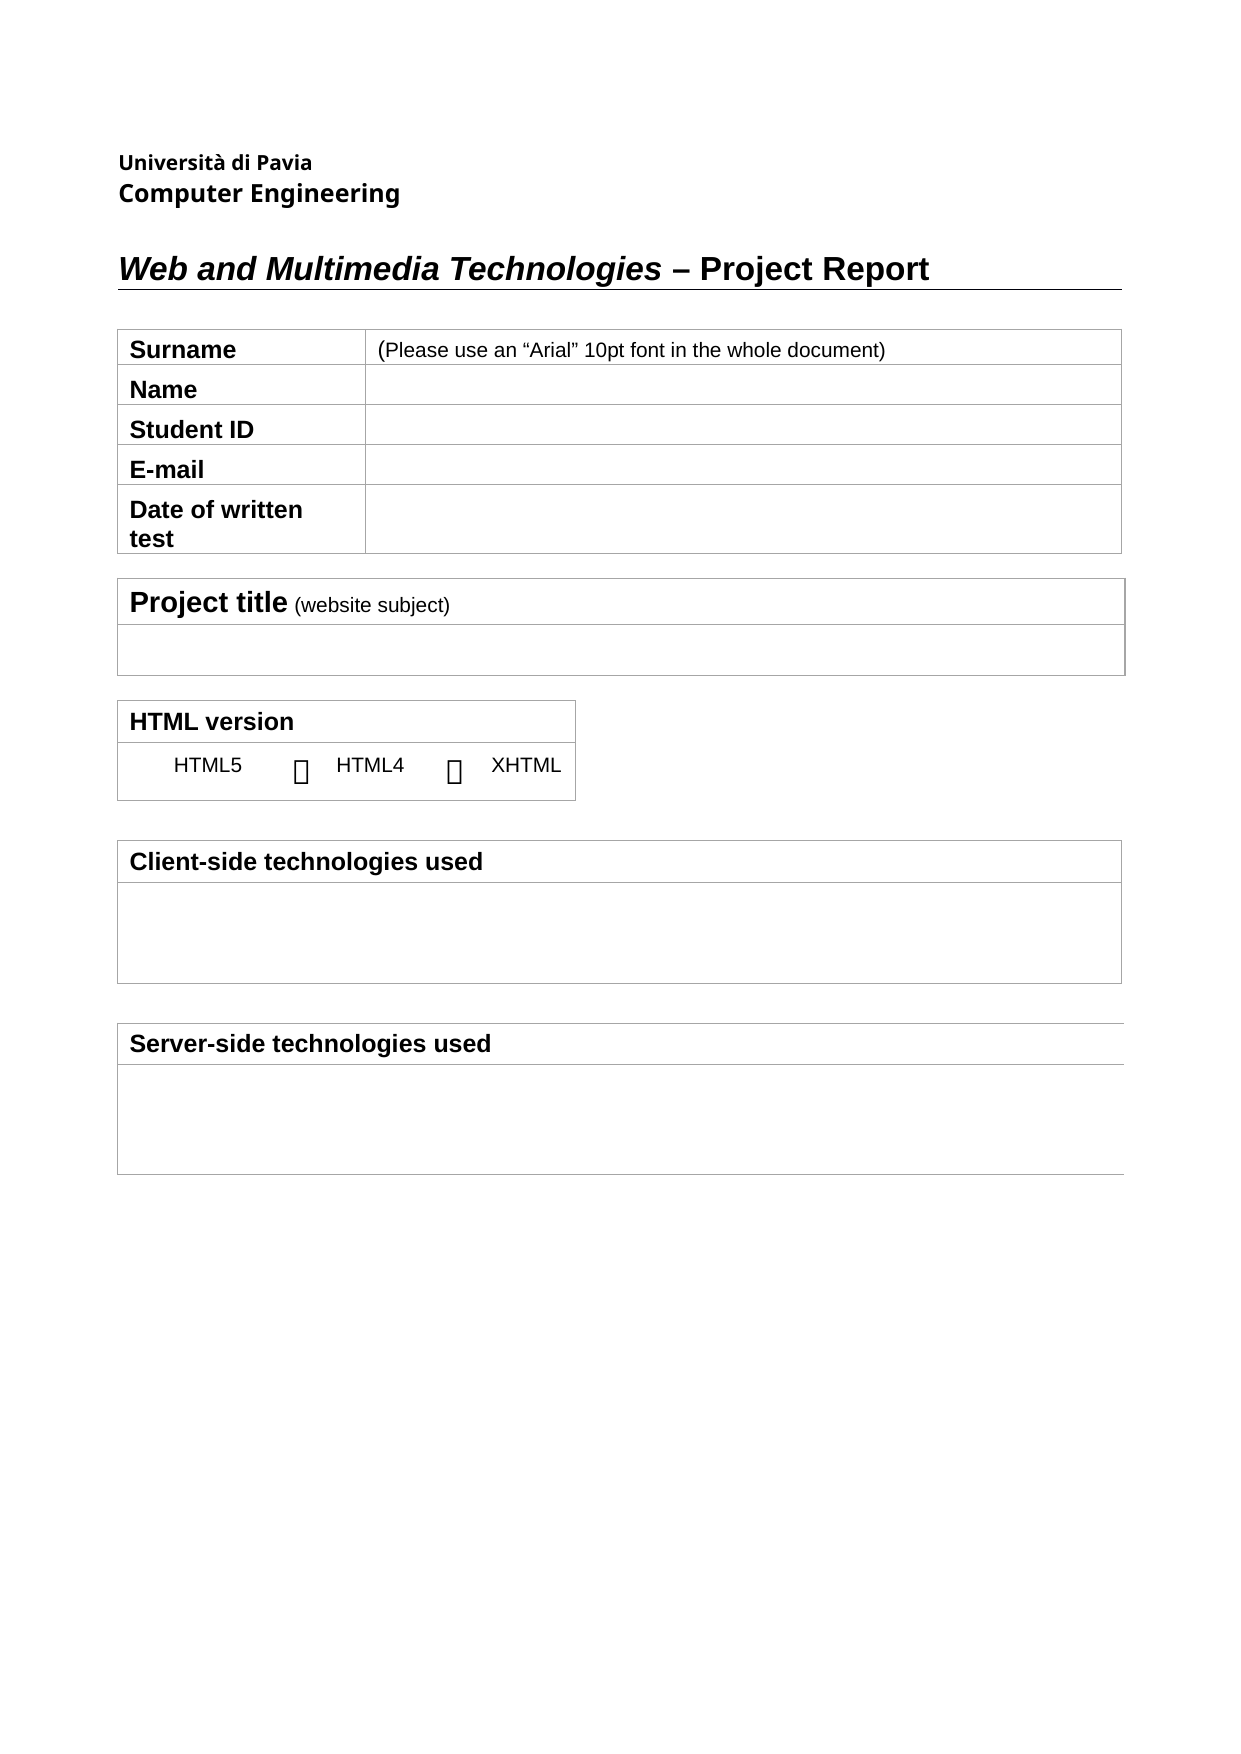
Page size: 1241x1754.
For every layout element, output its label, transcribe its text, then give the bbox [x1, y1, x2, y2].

table_cell [366, 405, 1121, 444]
table_cell [118, 743, 162, 800]
table_cell Student ID [118, 405, 365, 444]
table_cell HTML4 [324, 743, 433, 800]
table_cell [366, 445, 1121, 484]
table_cell  [433, 743, 479, 800]
table_header Project title (website subject) [118, 579, 1124, 624]
table_header Surname [118, 330, 365, 364]
table_cell  [280, 743, 324, 800]
table_cell [366, 485, 1121, 553]
table_cell [366, 365, 1121, 404]
text Università di Pavia [118, 148, 1122, 176]
table_header HTML version [118, 701, 575, 742]
table_header (Please use an “Arial” 10pt font in the whole document) [366, 330, 1121, 364]
table_cell [118, 1065, 1124, 1174]
table_cell HTML5 [162, 743, 279, 800]
table_cell XHTML [479, 743, 575, 800]
table_header Server-side technologies used [118, 1024, 1124, 1064]
table_cell E-mail [118, 445, 365, 484]
text Computer Engineering [118, 176, 1122, 210]
text Web and Multimedia Technologies – Project Report [118, 248, 1122, 289]
table_cell [118, 625, 1124, 675]
table_cell Date of written test [118, 485, 365, 553]
table_cell Name [118, 365, 365, 404]
table_header Client-side technologies used [118, 841, 1121, 882]
table_cell [118, 883, 1121, 983]
